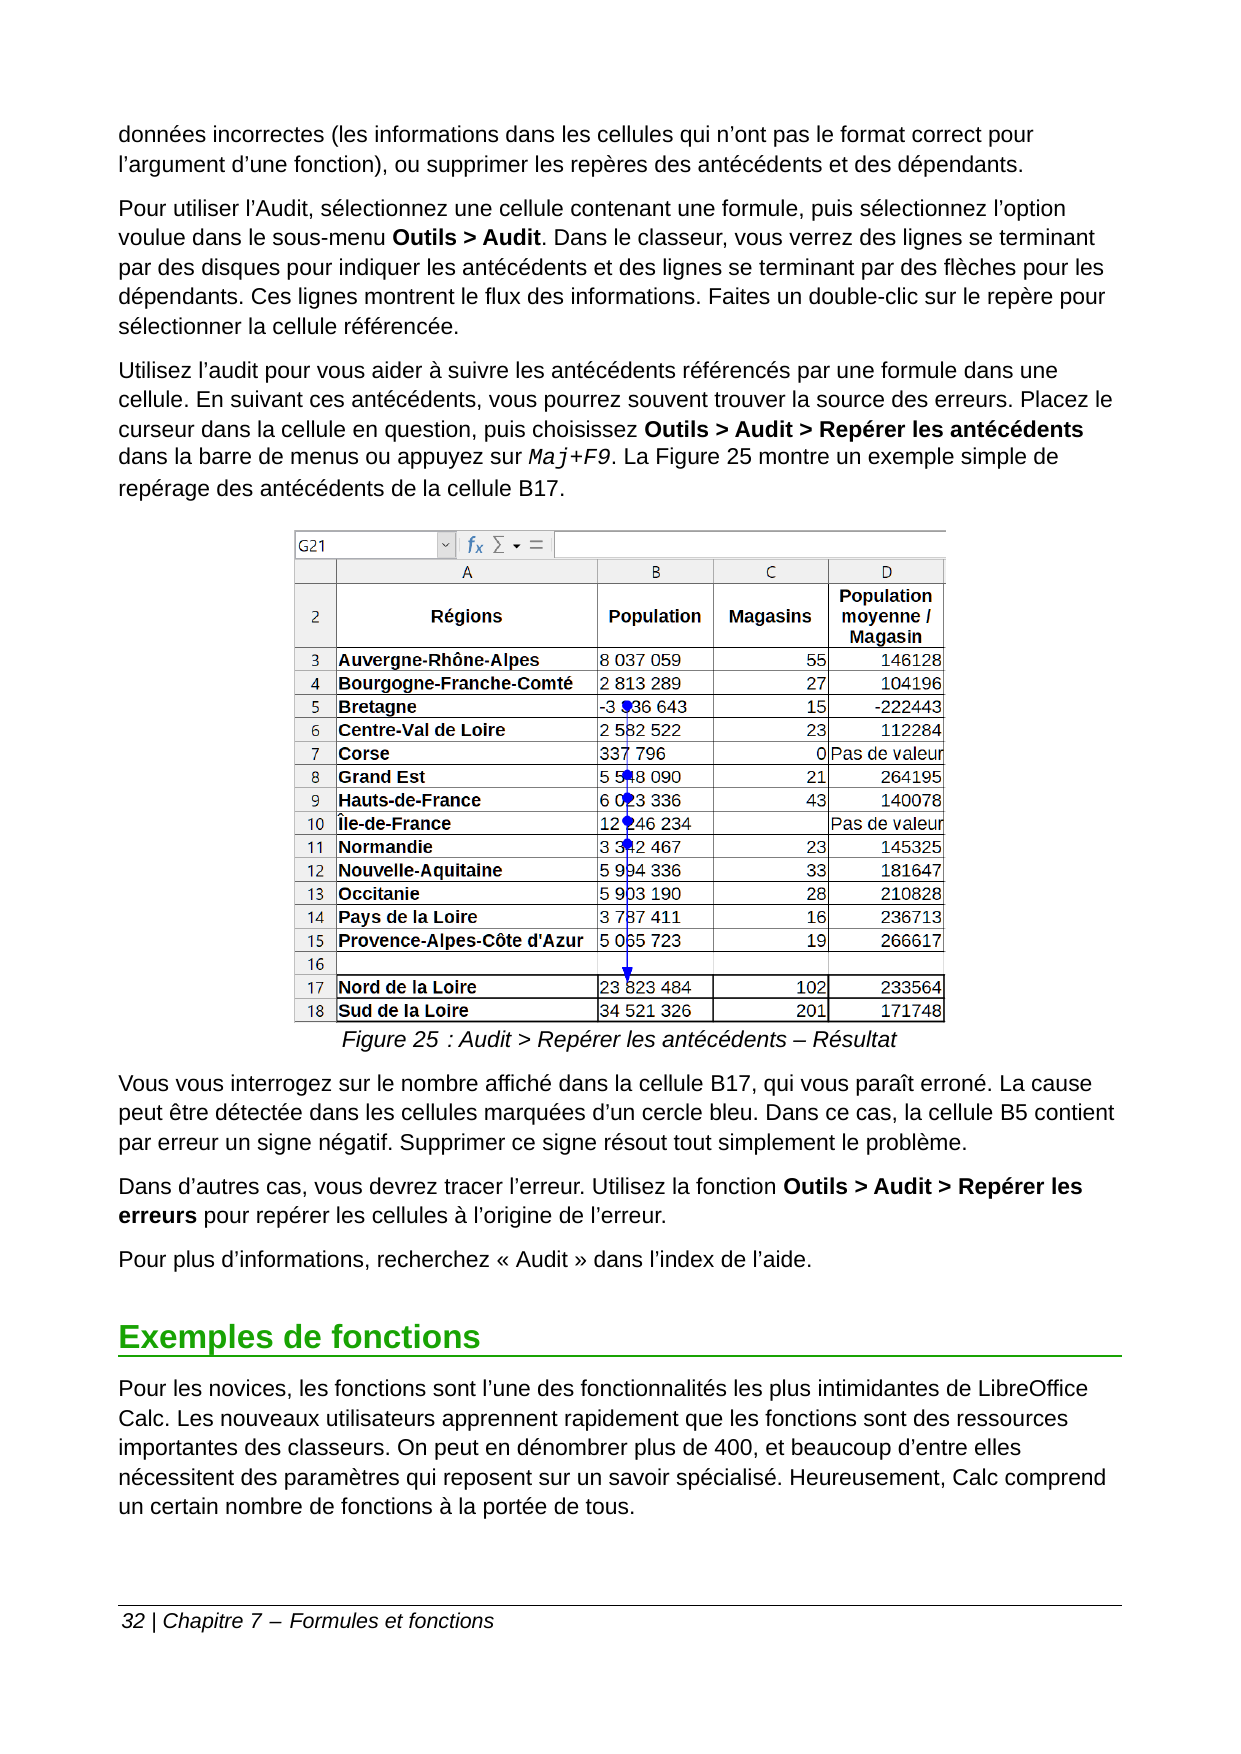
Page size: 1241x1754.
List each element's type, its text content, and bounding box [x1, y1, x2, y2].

text Pour plus d’informations, recherchez « Audit » dans l’index de l’aide. [118, 1243, 1122, 1273]
text Pour utiliser l’Audit, sélectionnez une cellule contenant une formule, puis sélectionnez l’option voulue dans le sous-menu Outils > Audit. Dans le classeur, vous verrez des lignes se terminant par des disques pour indiquer les antécédents et des lignes se terminant par des flèches pour les dépendants. Ces lignes montrent le flux des informations. Faites un double-clic sur le repère pour sélectionner la cellule référencée. [118, 192, 1122, 339]
text Dans d’autres cas, vous devrez tracer l’erreur. Utilisez la fonction Outils > Audit > Repérer les erreurs pour repérer les cellules à l’origine de l’erreur. [118, 1170, 1122, 1229]
text Utilisez l’audit pour vous aider à suivre les antécédents référencés par une formule dans une cellule. En suivant ces antécédents, vous pourrez souvent trouver la source des erreurs. Placez le curseur dans la cellule en question, puis choisissez Outils > Audit > Repérer les antécédents dans la barre de menus ou appuyez sur Maj+F9. La Figure 25 montre un exemple simple de repérage des antécédents de la cellule B17. [118, 354, 1122, 501]
text Pour les novices, les fonctions sont l’une des fonctionnalités les plus intimidantes de LibreOffice Calc. Les nouveaux utilisateurs apprennent rapidement que les fonctions sont des ressources importantes des classeurs. On peut en dénombrer plus de 400, et beaucoup d’entre elles nécessitent des paramètres qui reposent sur un savoir spécialisé. Heureusement, Calc comprend un certain nombre de fonctions à la portée de tous. [118, 1372, 1122, 1519]
text Vous vous interrogez sur le nombre affiché dans la cellule B17, qui vous paraît erroné. La cause peut être détectée dans les cellules marquées d’un cercle bleu. Dans ce cas, la cellule B5 contient par erreur un signe négatif. Supprimer ce signe résout tout simplement le problème. [118, 1067, 1122, 1155]
text données incorrectes (les informations dans les cellules qui n’ont pas le format correct pour l’argument d’une fonction), ou supprimer les repères des antécédents et des dépendants. [118, 118, 1122, 177]
subtitle Exemples de fonctions [118, 1317, 1122, 1355]
picture [294, 530, 946, 1023]
text Figure 25 : Audit > Repérer les antécédents – Résultat [118, 1022, 1122, 1052]
